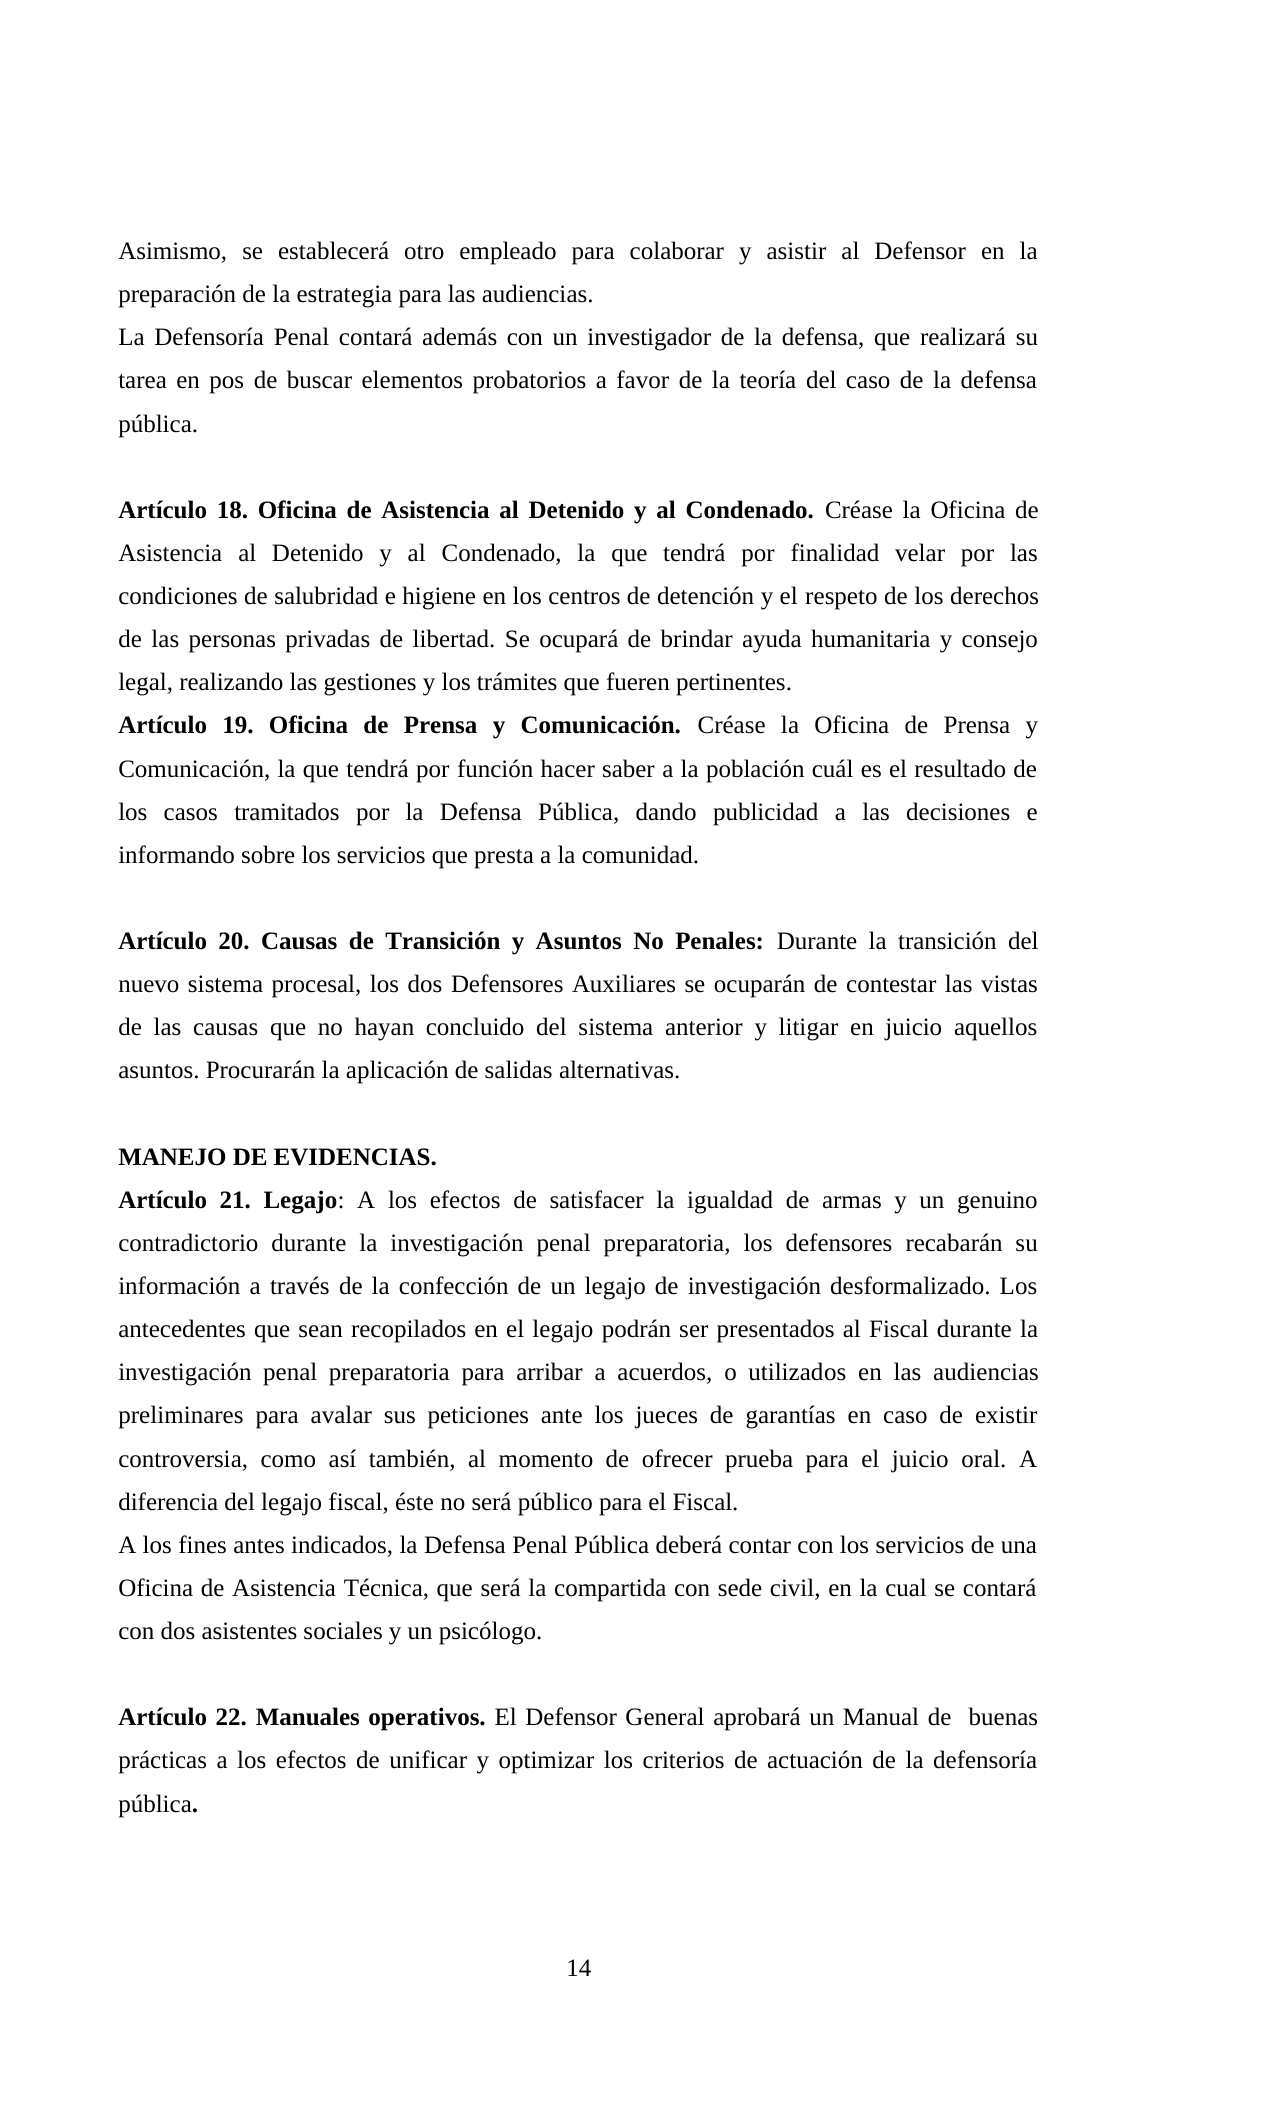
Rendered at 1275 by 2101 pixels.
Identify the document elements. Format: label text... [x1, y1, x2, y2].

text La Defensoría Penal contará además con un investigador de la defensa, que realizará su tarea en pos de buscar elementos probatorios a favor de la teoría del caso de la defensa pública. [118, 322, 1039, 437]
text Artículo 18. Oficina de Asistencia al Detenido y al Condenado. Créase la Oficina de Asistencia al Detenido y al Condenado, la que tendrá por finalidad velar por las condiciones de salubridad e higiene en los centros de detención y el respeto de los derechos de las personas privadas de libertad. Se ocupará de brindar ayuda humanitaria y consejo legal, realizando las gestiones y los trámites que fueren pertinentes. [118, 495, 1039, 696]
text Artículo 19. Oficina de Prensa y Comunicación. Créase la Oficina de Prensa y Comunicación, la que tendrá por función hacer saber a la población cuál es el resultado de los casos tramitados por la Defensa Pública, dando publicidad a las decisiones e informando sobre los servicios que presta a la comunidad. [118, 711, 1039, 869]
text MANEJO DE EVIDENCIAS. [118, 1142, 1039, 1171]
text Artículo 21. Legajo: A los efectos de satisfacer la igualdad de armas y un genuino contradictorio durante la investigación penal preparatoria, los defensores recabarán su información a través de la confección de un legajo de investigación desformalizado. Los antecedentes que sean recopilados en el legajo podrán ser presentados al Fiscal durante la investigación penal preparatoria para arribar a acuerdos, o utilizados en las audiencias preliminares para avalar sus peticiones ante los jueces de garantías en caso de existir controversia, como así también, al momento de ofrecer prueba para el juicio oral. A diferencia del legajo fiscal, éste no será público para el Fiscal. [118, 1185, 1039, 1516]
text Artículo 20. Causas de Transición y Asuntos No Penales: Durante la transición del nuevo sistema procesal, los dos Defensores Auxiliares se ocuparán de contestar las vistas de las causas que no hayan concluido del sistema anterior y litigar en juicio aquellos asuntos. Procurarán la aplicación de salidas alternativas. [118, 926, 1039, 1084]
text Artículo 22. Manuales operativos. El Defensor General aprobará un Manual de buenas prácticas a los efectos de unificar y optimizar los criterios de actuación de la defensoría pública. [118, 1702, 1039, 1817]
text A los fines antes indicados, la Defensa Penal Pública deberá contar con los servicios de una Oficina de Asistencia Técnica, que será la compartida con sede civil, en la cual se contará con dos asistentes sociales y un psicólogo. [118, 1530, 1039, 1645]
text Asimismo, se establecerá otro empleado para colaborar y asistir al Defensor en la preparación de la estrategia para las audiencias. [118, 236, 1039, 308]
